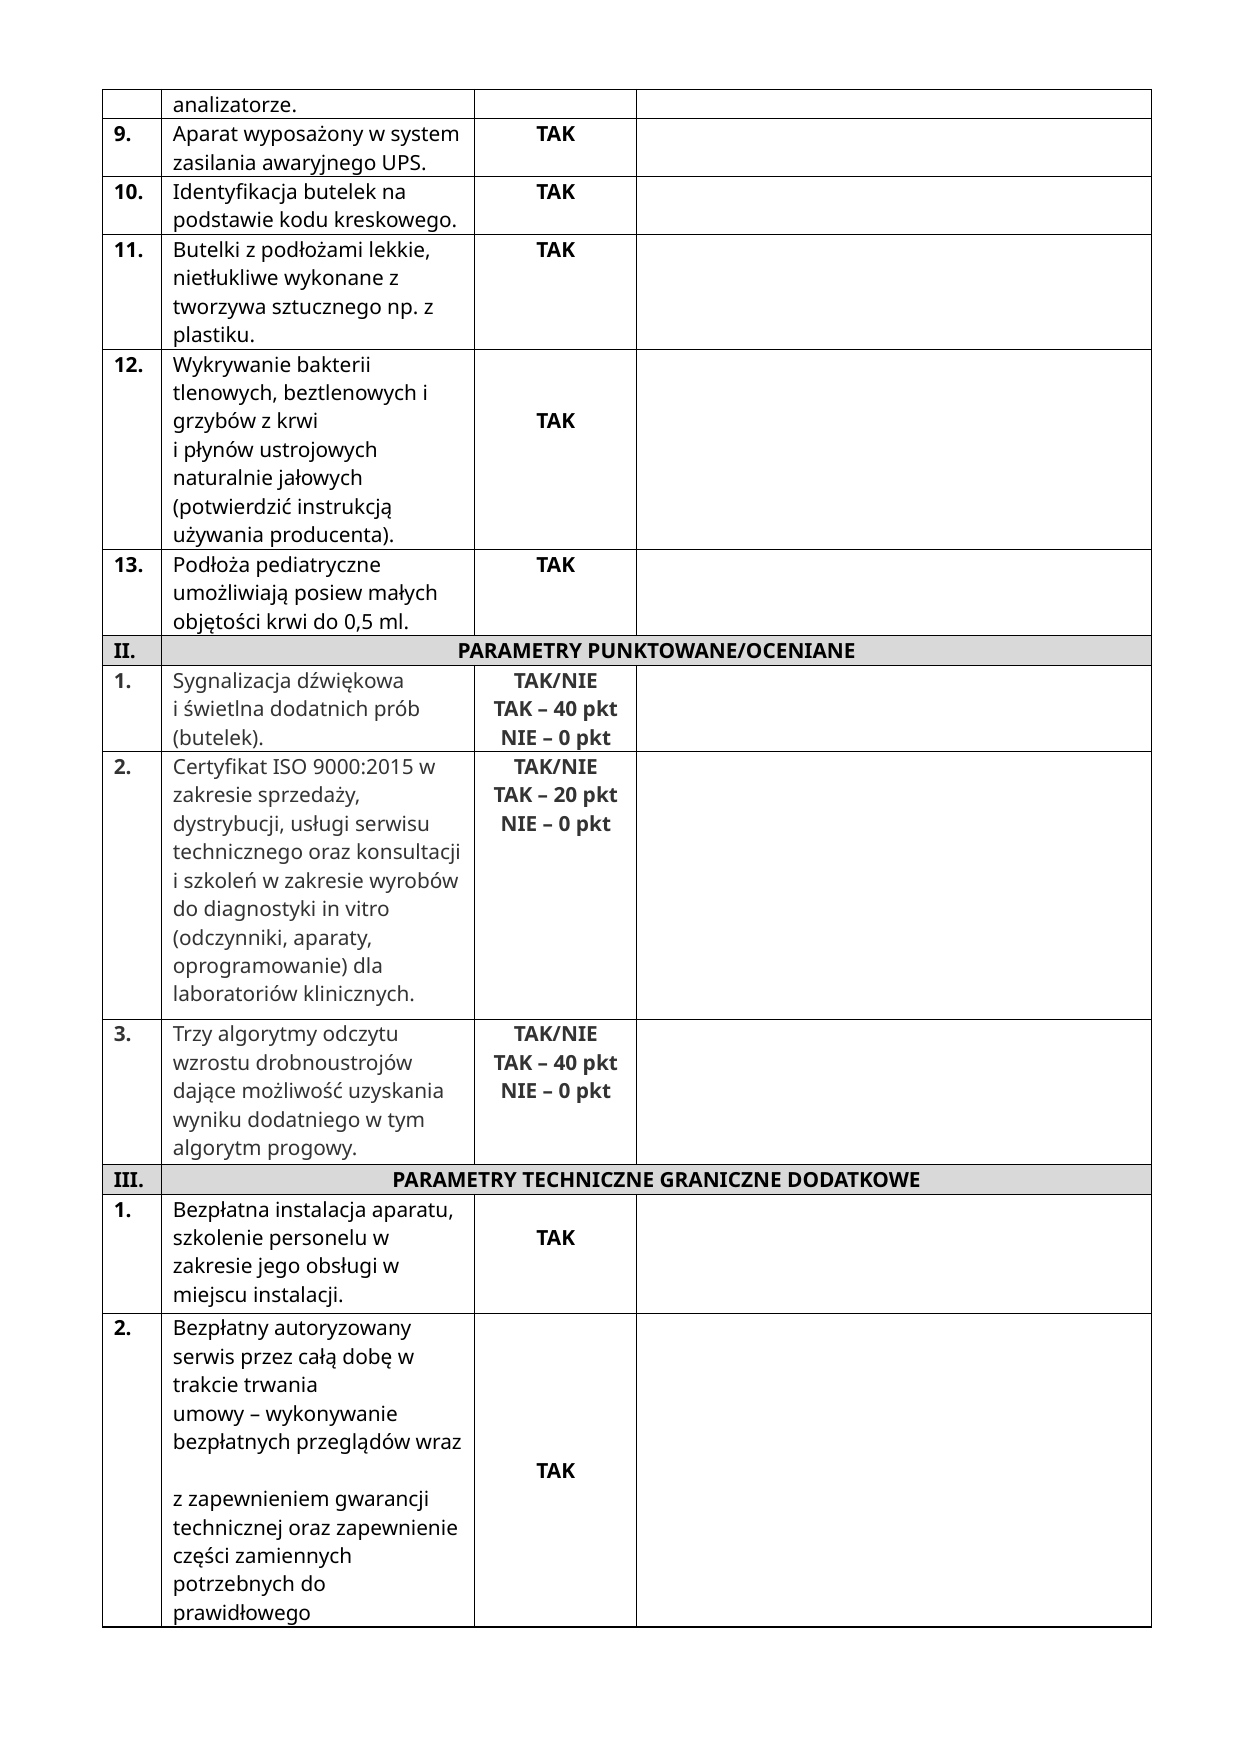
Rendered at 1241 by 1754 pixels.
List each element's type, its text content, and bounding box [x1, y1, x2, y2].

table_cell [637, 1020, 1151, 1164]
table_cell II. [103, 636, 161, 665]
table_cell 9. [103, 119, 161, 176]
table_cell [637, 550, 1151, 635]
table_cell [637, 666, 1151, 751]
table_cell Sygnalizacja dźwiękowa i świetlna dodatnich prób (butelek). [162, 666, 474, 751]
table_cell PARAMETRY TECHNICZNE GRANICZNE DODATKOWE [162, 1165, 1151, 1194]
table_cell [1152, 118, 1240, 176]
table_cell Wykrywanie bakterii tlenowych, beztlenowych i grzybów z krwi i płynów ustrojowych naturalnie jałowych (potwierdzić instrukcją używania producenta). [162, 350, 474, 549]
table_cell [637, 752, 1151, 1018]
table_cell Certyfikat ISO 9000:2015 w zakresie sprzedaży, dystrybucji, usługi serwisu technicznego oraz konsultacji i szkoleń w zakresie wyrobów do diagnostyki in vitro (odczynniki, aparaty, oprogramowanie) dla laboratoriów klinicznych. [162, 752, 474, 1018]
table_cell [1152, 176, 1240, 234]
table_cell 10. [103, 177, 161, 234]
table_cell [1152, 751, 1240, 1018]
table_cell TAK [475, 350, 636, 549]
table_cell [637, 235, 1151, 349]
table_cell 13. [103, 550, 161, 635]
table_cell TAK [475, 235, 636, 349]
table_cell 2. [103, 752, 161, 1018]
table_cell [1152, 89, 1240, 118]
table_cell Aparat wyposażony w system zasilania awaryjnego UPS. [162, 119, 474, 176]
table_cell [637, 90, 1151, 118]
table_cell [637, 1195, 1151, 1312]
table_cell Bezpłatny autoryzowany serwis przez całą dobę w trakcie trwania umowy – wykonywanie bezpłatnych przeglądów wraz z zapewnieniem gwarancji technicznej oraz zapewnienie części zamiennych potrzebnych do prawidłowego [162, 1314, 474, 1626]
table_cell [1152, 234, 1240, 349]
table_cell TAK/NIE TAK – 20 pkt NIE – 0 pkt [475, 752, 636, 1018]
table_cell TAK [475, 550, 636, 635]
table_cell [1152, 1164, 1240, 1194]
table_cell [637, 1314, 1151, 1626]
table_cell [1152, 1019, 1240, 1164]
table_cell [637, 350, 1151, 549]
table_cell Bezpłatna instalacja aparatu, szkolenie personelu w zakresie jego obsługi w miejscu instalacji. [162, 1195, 474, 1312]
table_cell 3. [103, 1020, 161, 1164]
table_cell [637, 119, 1151, 176]
table_cell PARAMETRY PUNKTOWANE/OCENIANE [162, 636, 1151, 665]
table_cell 1. [103, 666, 161, 751]
table_cell [1152, 1313, 1240, 1626]
table_cell 12. [103, 350, 161, 549]
table_cell [1152, 549, 1240, 635]
table_cell [637, 177, 1151, 234]
table_cell TAK [475, 1195, 636, 1312]
table_cell [103, 90, 161, 118]
table_cell TAK [475, 1314, 636, 1626]
table_cell Identyfikacja butelek na podstawie kodu kreskowego. [162, 177, 474, 234]
table_cell Butelki z podłożami lekkie, nietłukliwe wykonane z tworzywa sztucznego np. z plastiku. [162, 235, 474, 349]
table_cell Podłoża pediatryczne umożliwiają posiew małych objętości krwi do 0,5 ml. [162, 550, 474, 635]
table_cell 1. [103, 1195, 161, 1312]
table_cell TAK [475, 177, 636, 234]
table_cell Trzy algorytmy odczytu wzrostu drobnoustrojów dające możliwość uzyskania wyniku dodatniego w tym algorytm progowy. [162, 1020, 474, 1164]
table_cell [475, 90, 636, 118]
table_cell 2. [103, 1314, 161, 1626]
table_cell [1152, 349, 1240, 549]
table_cell TAK [475, 119, 636, 176]
table_cell TAK/NIE TAK – 40 pkt NIE – 0 pkt [475, 1020, 636, 1164]
table_cell III. [103, 1165, 161, 1194]
table_cell 11. [103, 235, 161, 349]
table_cell [1152, 665, 1240, 751]
table_cell TAK/NIE TAK – 40 pkt NIE – 0 pkt [475, 666, 636, 751]
table_cell [1152, 1194, 1240, 1312]
table_cell [1152, 635, 1240, 665]
table_cell analizatorze. [162, 90, 474, 118]
